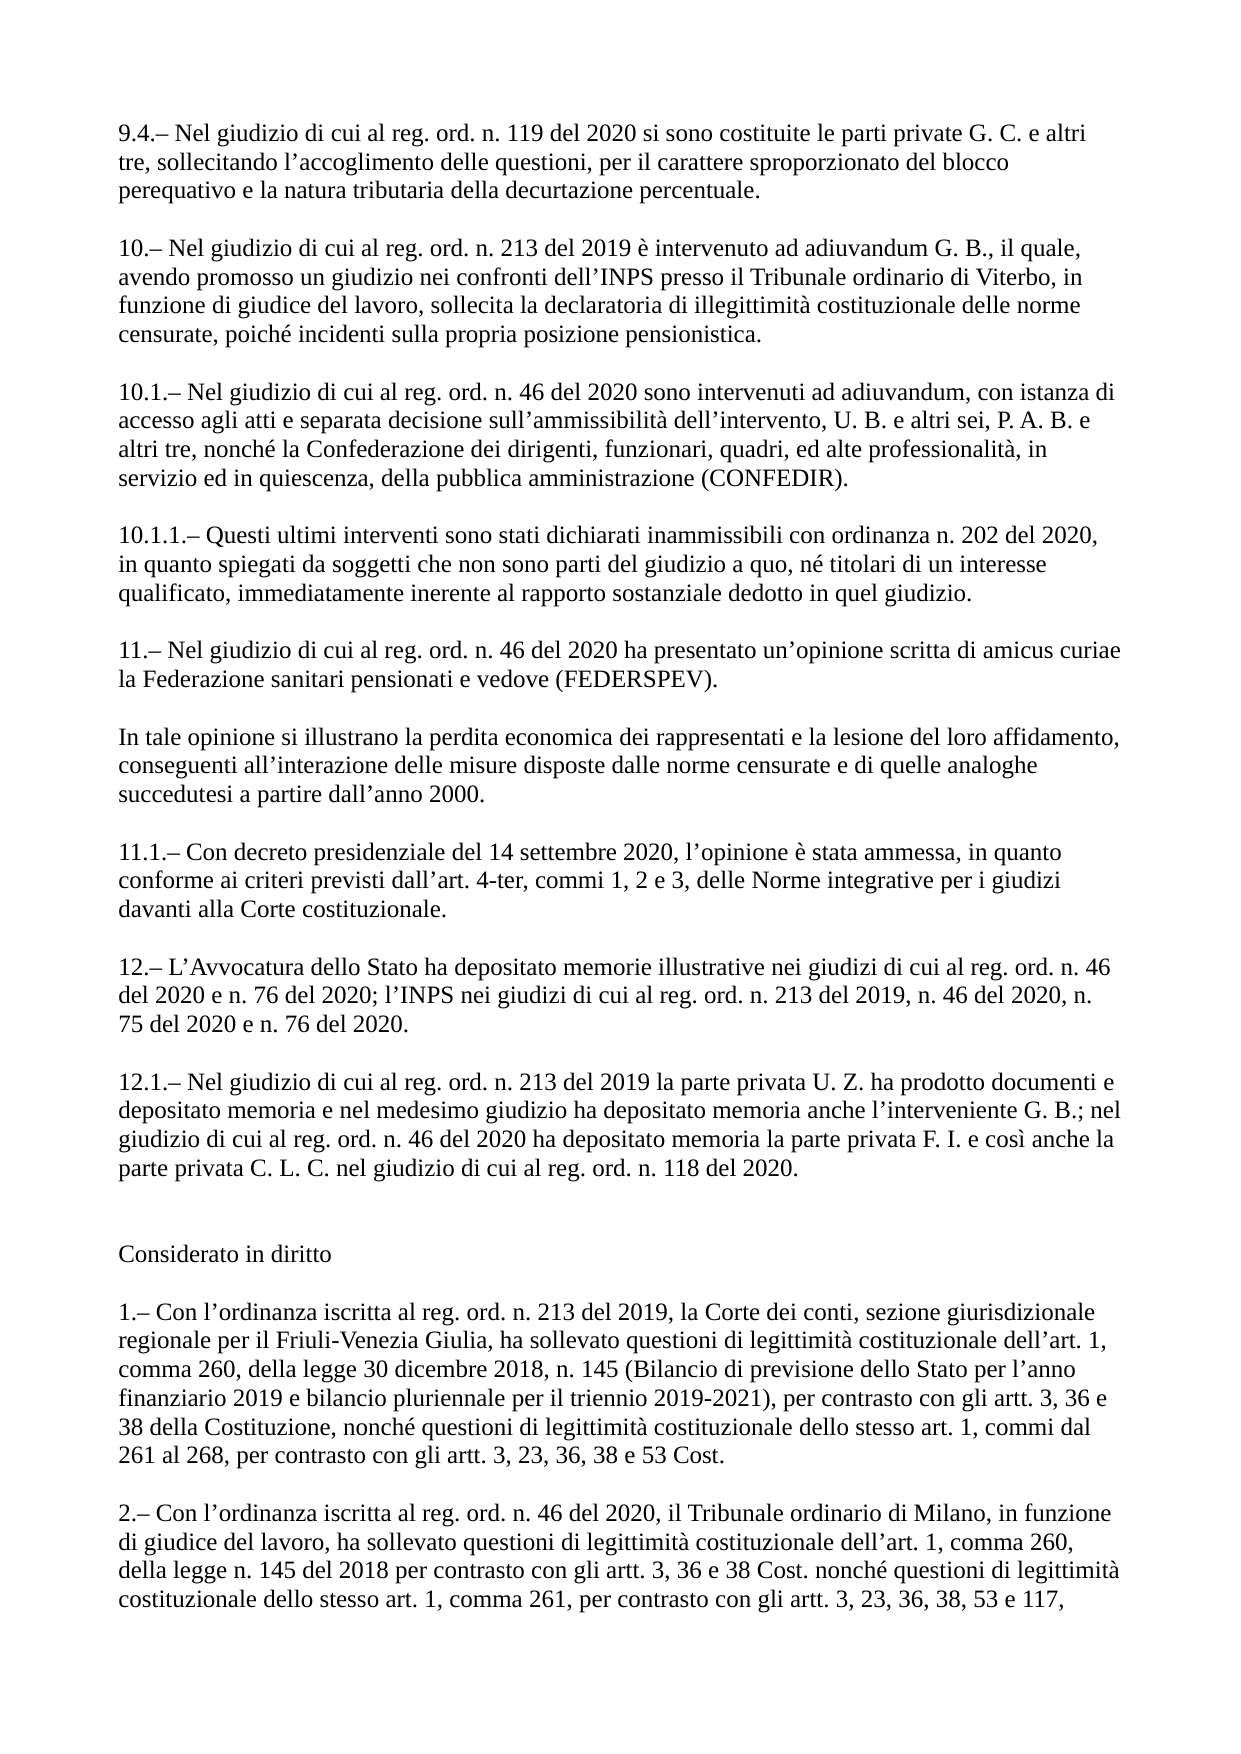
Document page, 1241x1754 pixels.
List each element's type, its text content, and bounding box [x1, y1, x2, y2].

text 1.– Con l’ordinanza iscritta al reg. ord. n. 213 del 2019, la Corte dei conti, sezione giurisdizionale regionale per il Friuli-Venezia Giulia, ha sollevato questioni di legittimità costituzionale dell’art. 1, comma 260, della legge 30 dicembre 2018, n. 145 (Bilancio di previsione dello Stato per l’anno finanziario 2019 e bilancio pluriennale per il triennio 2019-2021), per contrasto con gli artt. 3, 36 e 38 della Costituzione, nonché questioni di legittimità costituzionale dello stesso art. 1, commi dal 261 al 268, per contrasto con gli artt. 3, 23, 36, 38 e 53 Cost. [118, 1297, 1122, 1469]
text In tale opinione si illustrano la perdita economica dei rappresentati e la lesione del loro affidamento, conseguenti all’interazione delle misure disposte dalle norme censurate e di quelle analoghe succedutesi a partire dall’anno 2000. [118, 722, 1122, 808]
text 11.– Nel giudizio di cui al reg. ord. n. 46 del 2020 ha presentato un’opinione scritta di amicus curiae la Federazione sanitari pensionati e vedove (FEDERSPEV). [118, 636, 1122, 693]
text 9.4.– Nel giudizio di cui al reg. ord. n. 119 del 2020 si sono costituite le parti private G. C. e altri tre, sollecitando l’accoglimento delle questioni, per il carattere sproporzionato del blocco perequativo e la natura tributaria della decurtazione percentuale. [118, 118, 1122, 204]
text 12.– L’Avvocatura dello Stato ha depositato memorie illustrative nei giudizi di cui al reg. ord. n. 46 del 2020 e n. 76 del 2020; l’INPS nei giudizi di cui al reg. ord. n. 213 del 2019, n. 46 del 2020, n. 75 del 2020 e n. 76 del 2020. [118, 952, 1122, 1038]
text 2.– Con l’ordinanza iscritta al reg. ord. n. 46 del 2020, il Tribunale ordinario di Milano, in funzione di giudice del lavoro, ha sollevato questioni di legittimità costituzionale dell’art. 1, comma 260, della legge n. 145 del 2018 per contrasto con gli artt. 3, 36 e 38 Cost. nonché questioni di legittimità costituzionale dello stesso art. 1, comma 261, per contrasto con gli artt. 3, 23, 36, 38, 53 e 117, [118, 1498, 1122, 1613]
text 11.1.– Con decreto presidenziale del 14 settembre 2020, l’opinione è stata ammessa, in quanto conforme ai criteri previsti dall’art. 4-ter, commi 1, 2 e 3, delle Norme integrative per i giudizi davanti alla Corte costituzionale. [118, 837, 1122, 923]
text 10.1.1.– Questi ultimi interventi sono stati dichiarati inammissibili con ordinanza n. 202 del 2020, in quanto spiegati da soggetti che non sono parti del giudizio a quo, né titolari di un interesse qualificato, immediatamente inerente al rapporto sostanziale dedotto in quel giudizio. [118, 521, 1122, 607]
text 10.– Nel giudizio di cui al reg. ord. n. 213 del 2019 è intervenuto ad adiuvandum G. B., il quale, avendo promosso un giudizio nei confronti dell’INPS presso il Tribunale ordinario di Viterbo, in funzione di giudice del lavoro, sollecita la declaratoria di illegittimità costituzionale delle norme censurate, poiché incidenti sulla propria posizione pensionistica. [118, 233, 1122, 348]
text Considerato in diritto [118, 1239, 1122, 1268]
text 10.1.– Nel giudizio di cui al reg. ord. n. 46 del 2020 sono intervenuti ad adiuvandum, con istanza di accesso agli atti e separata decisione sull’ammissibilità dell’intervento, U. B. e altri sei, P. A. B. e altri tre, nonché la Confederazione dei dirigenti, funzionari, quadri, ed alte professionalità, in servizio ed in quiescenza, della pubblica amministrazione (CONFEDIR). [118, 377, 1122, 492]
text 12.1.– Nel giudizio di cui al reg. ord. n. 213 del 2019 la parte privata U. Z. ha prodotto documenti e depositato memoria e nel medesimo giudizio ha depositato memoria anche l’interveniente G. B.; nel giudizio di cui al reg. ord. n. 46 del 2020 ha depositato memoria la parte privata F. I. e così anche la parte privata C. L. C. nel giudizio di cui al reg. ord. n. 118 del 2020. [118, 1067, 1122, 1182]
